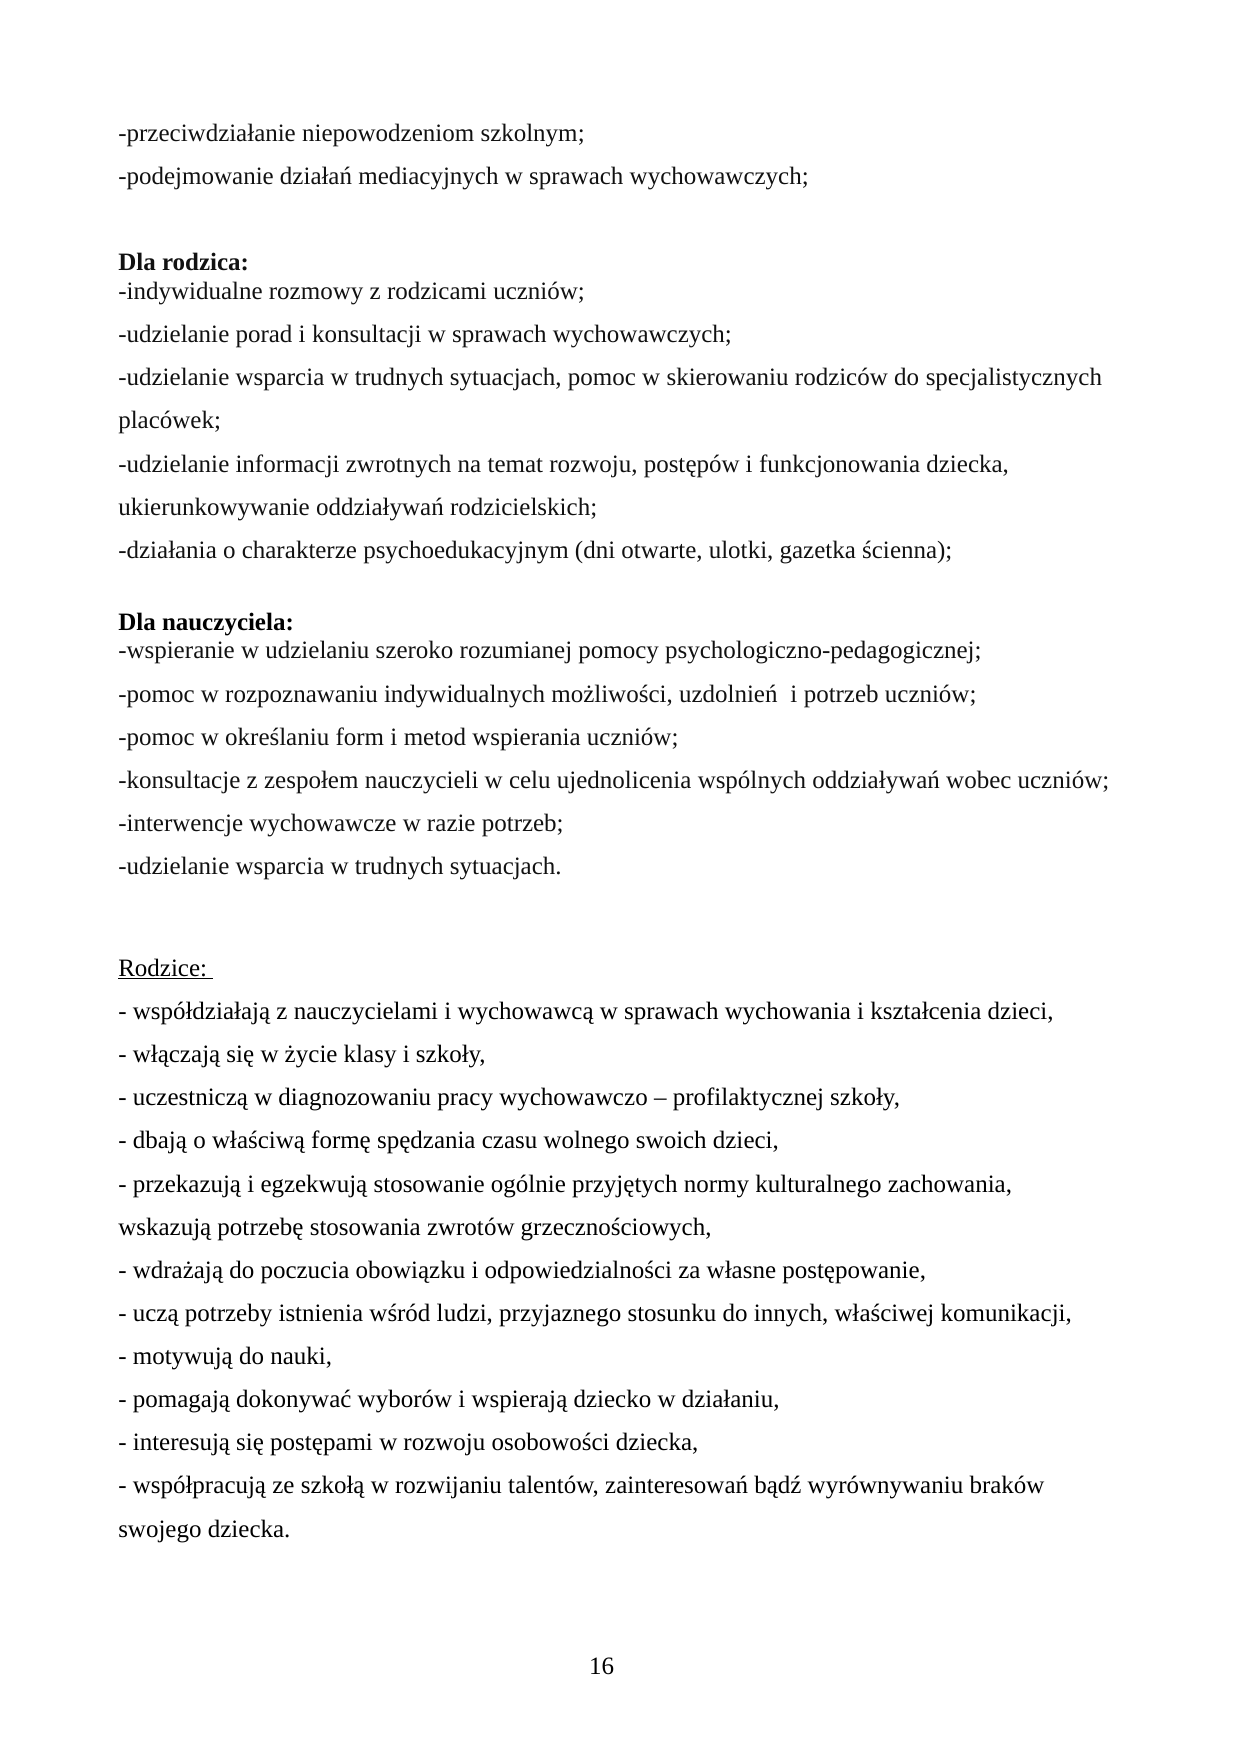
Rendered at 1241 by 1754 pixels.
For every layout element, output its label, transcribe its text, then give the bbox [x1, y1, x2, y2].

list -przeciwdziałanie niepowodzeniom szkolnym; [118, 118, 1122, 147]
list -konsultacje z zespołem nauczycieli w celu ujednolicenia wspólnych oddziaływań wobec uczniów; [118, 765, 1122, 794]
list -wspieranie w udzielaniu szeroko rozumianej pomocy psychologiczno-pedagogicznej; [118, 636, 1122, 664]
list -udzielanie wsparcia w trudnych sytuacjach, pomoc w skierowaniu rodziców do specjalistycznych placówek; [118, 362, 1122, 434]
list Dla rodzica: [118, 247, 1122, 276]
text Dla nauczyciela: [118, 607, 1122, 636]
list -podejmowanie działań mediacyjnych w sprawach wychowawczych; [118, 161, 1122, 190]
list -udzielanie porad i konsultacji w sprawach wychowawczych; [118, 319, 1122, 348]
list -udzielanie informacji zwrotnych na temat rozwoju, postępów i funkcjonowania dziecka, ukierunkowywanie oddziaływań rodzicielskich; [118, 449, 1122, 521]
list -indywidualne rozmowy z rodzicami uczniów; [118, 276, 1122, 305]
text Rodzice: - współdziałają z nauczycielami i wychowawcą w sprawach wychowania i kształcenia dzieci, - włączają się w życie klasy i szkoły, - uczestniczą w diagnozowaniu pracy wychowawczo – profilaktycznej szkoły, - dbają o właściwą formę spędzania czasu wolnego swoich dzieci, - przekazują i egzekwują stosowanie ogólnie przyjętych normy kulturalnego zachowania, wskazują potrzebę stosowania zwrotów grzecznościowych, - wdrażają do poczucia obowiązku i odpowiedzialności za własne postępowanie, - uczą potrzeby istnienia wśród ludzi, przyjaznego stosunku do innych, właściwej komunikacji, - motywują do nauki, - pomagają dokonywać wyborów i wspierają dziecko w działaniu, - interesują się postępami w rozwoju osobowości dziecka, - współpracują ze szkołą w rozwijaniu talentów, zainteresowań bądź wyrównywaniu braków swojego dziecka. [118, 953, 1122, 1542]
list -pomoc w rozpoznawaniu indywidualnych możliwości, uzdolnień i potrzeb uczniów; [118, 679, 1122, 707]
list -interwencje wychowawcze w razie potrzeb; [118, 808, 1122, 837]
list -pomoc w określaniu form i metod wspierania uczniów; [118, 722, 1122, 751]
list -udzielanie wsparcia w trudnych sytuacjach. [118, 851, 1122, 880]
list -działania o charakterze psychoedukacyjnym (dni otwarte, ulotki, gazetka ścienna); [118, 535, 1122, 564]
